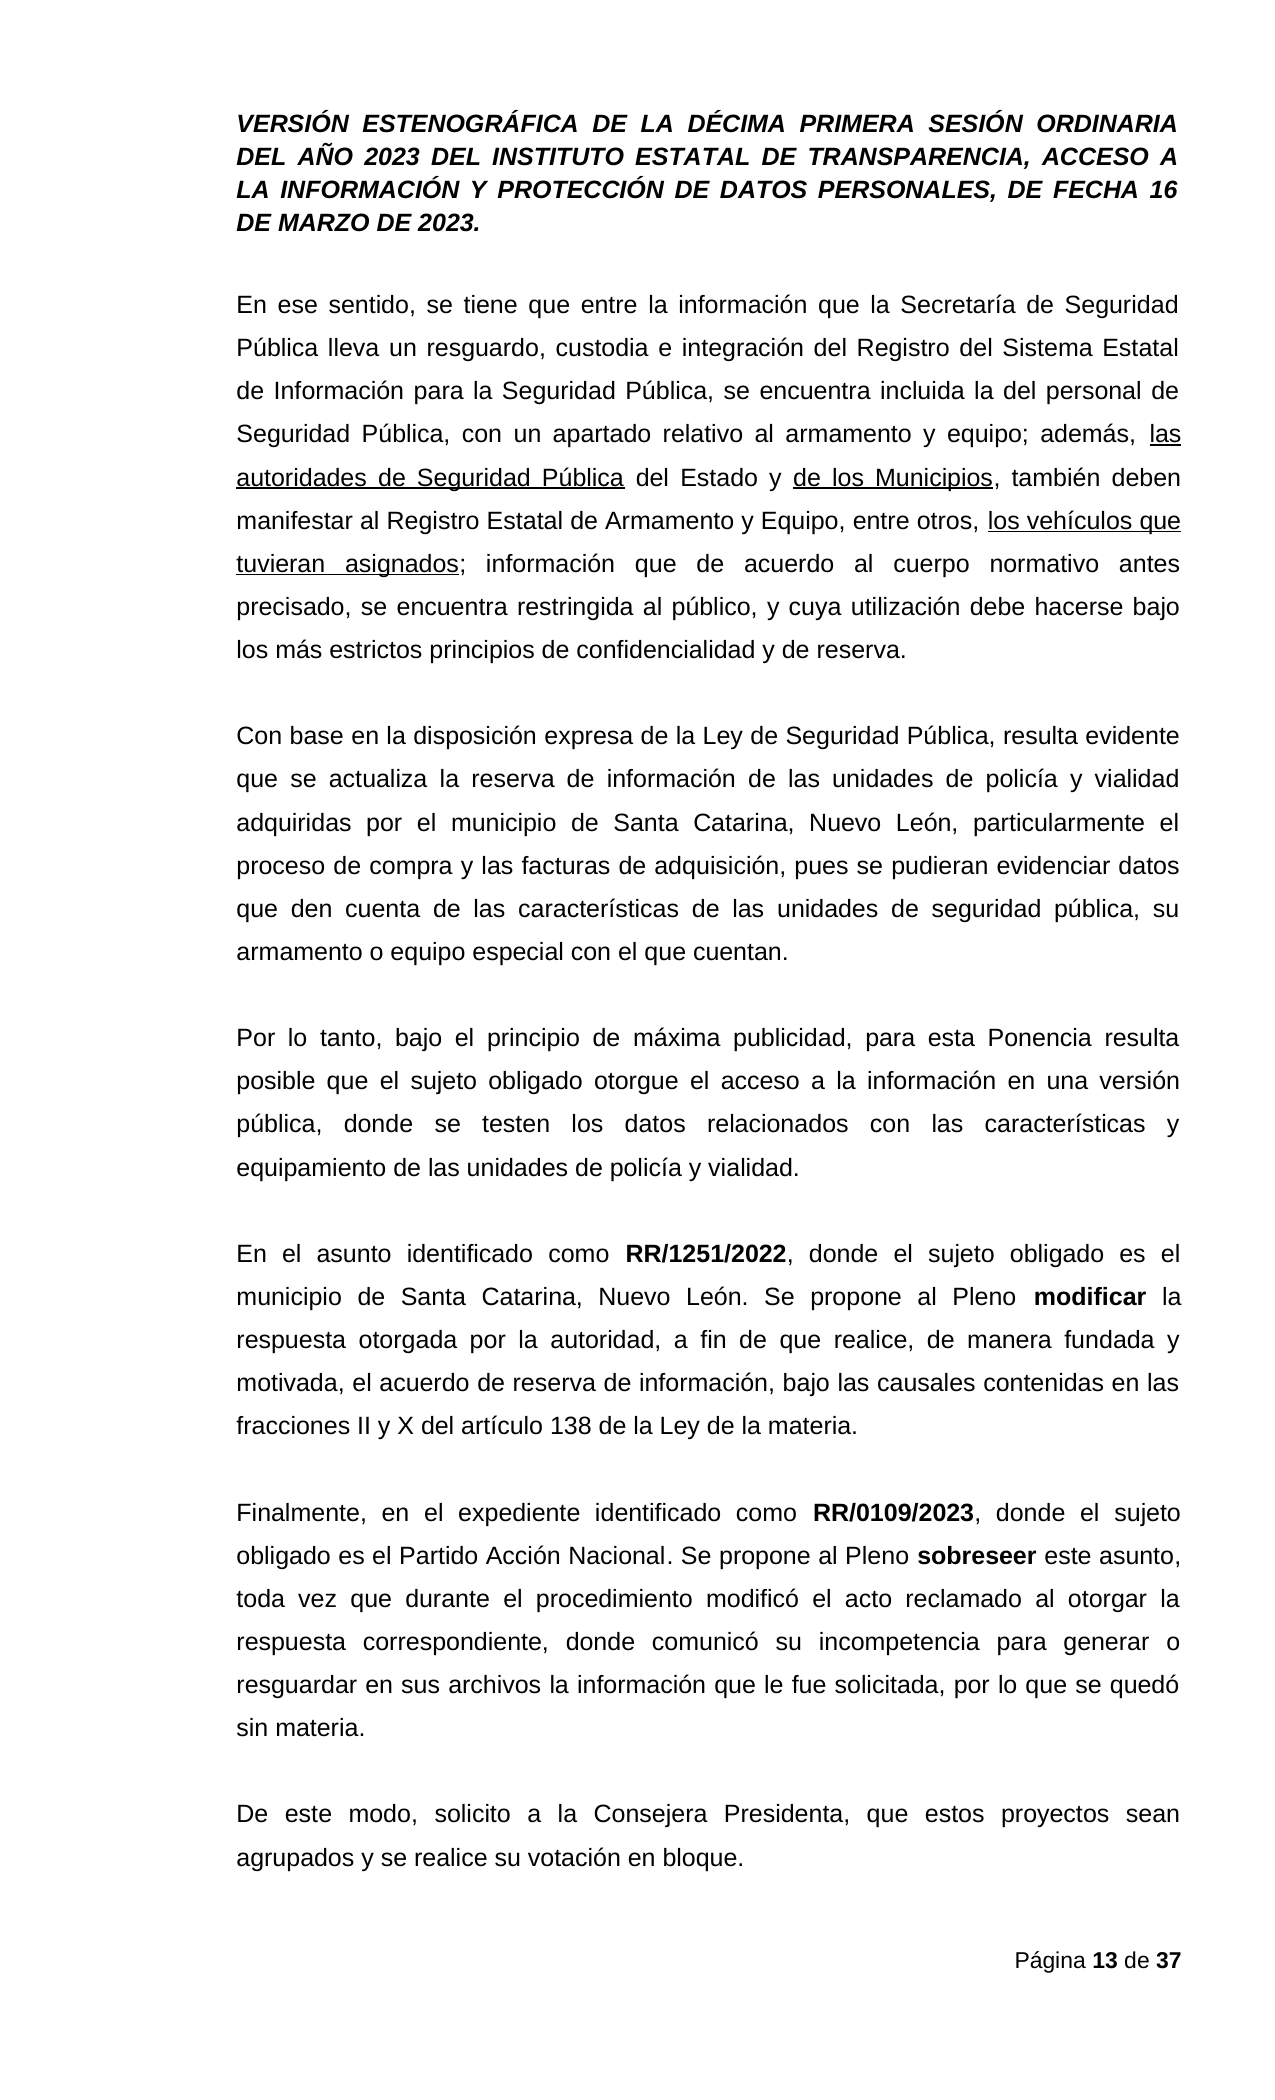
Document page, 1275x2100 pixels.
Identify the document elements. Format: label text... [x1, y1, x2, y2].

text De este modo, solicito a la Consejera Presidenta, que estos proyectos sean agrupados y se realice su votación en bloque. [236, 1799, 1181, 1871]
text Por lo tanto, bajo el principio de máxima publicidad, para esta Ponencia resulta posible que el sujeto obligado otorgue el acceso a la información en una versión pública, donde se testen los datos relacionados con las características y equipamiento de las unidades de policía y vialidad. [236, 1023, 1181, 1181]
text Finalmente, en el expediente identificado como RR/0109/2023, donde el sujeto obligado es el Partido Acción Nacional. Se propone al Pleno sobreseer este asunto, toda vez que durante el procedimiento modificó el acto reclamado al otorgar la respuesta correspondiente, donde comunicó su incompetencia para generar o resguardar en sus archivos la información que le fue solicitada, por lo que se quedó sin materia. [236, 1498, 1181, 1742]
text En ese sentido, se tiene que entre la información que la Secretaría de Seguridad Pública lleva un resguardo, custodia e integración del Registro del Sistema Estatal de Información para la Seguridad Pública, se encuentra incluida la del personal de Seguridad Pública, con un apartado relativo al armamento y equipo; además, las autoridades de Seguridad Pública del Estado y de los Municipios, también deben manifestar al Registro Estatal de Armamento y Equipo, entre otros, los vehículos que tuvieran asignados; información que de acuerdo al cuerpo normativo antes precisado, se encuentra restringida al público, y cuya utilización debe hacerse bajo los más estrictos principios de confidencialidad y de reserva. [236, 290, 1181, 664]
text En el asunto identificado como RR/1251/2022, donde el sujeto obligado es el municipio de Santa Catarina, Nuevo León. Se propone al Pleno modificar la respuesta otorgada por la autoridad, a fin de que realice, de manera fundada y motivada, el acuerdo de reserva de información, bajo las causales contenidas en las fracciones II y X del artículo 138 de la Ley de la materia. [236, 1239, 1181, 1440]
text Con base en la disposición expresa de la Ley de Seguridad Pública, resulta evidente que se actualiza la reserva de información de las unidades de policía y vialidad adquiridas por el municipio de Santa Catarina, Nuevo León, particularmente el proceso de compra y las facturas de adquisición, pues se pudieran evidenciar datos que den cuenta de las características de las unidades de seguridad pública, su armamento o equipo especial con el que cuentan. [236, 721, 1181, 966]
